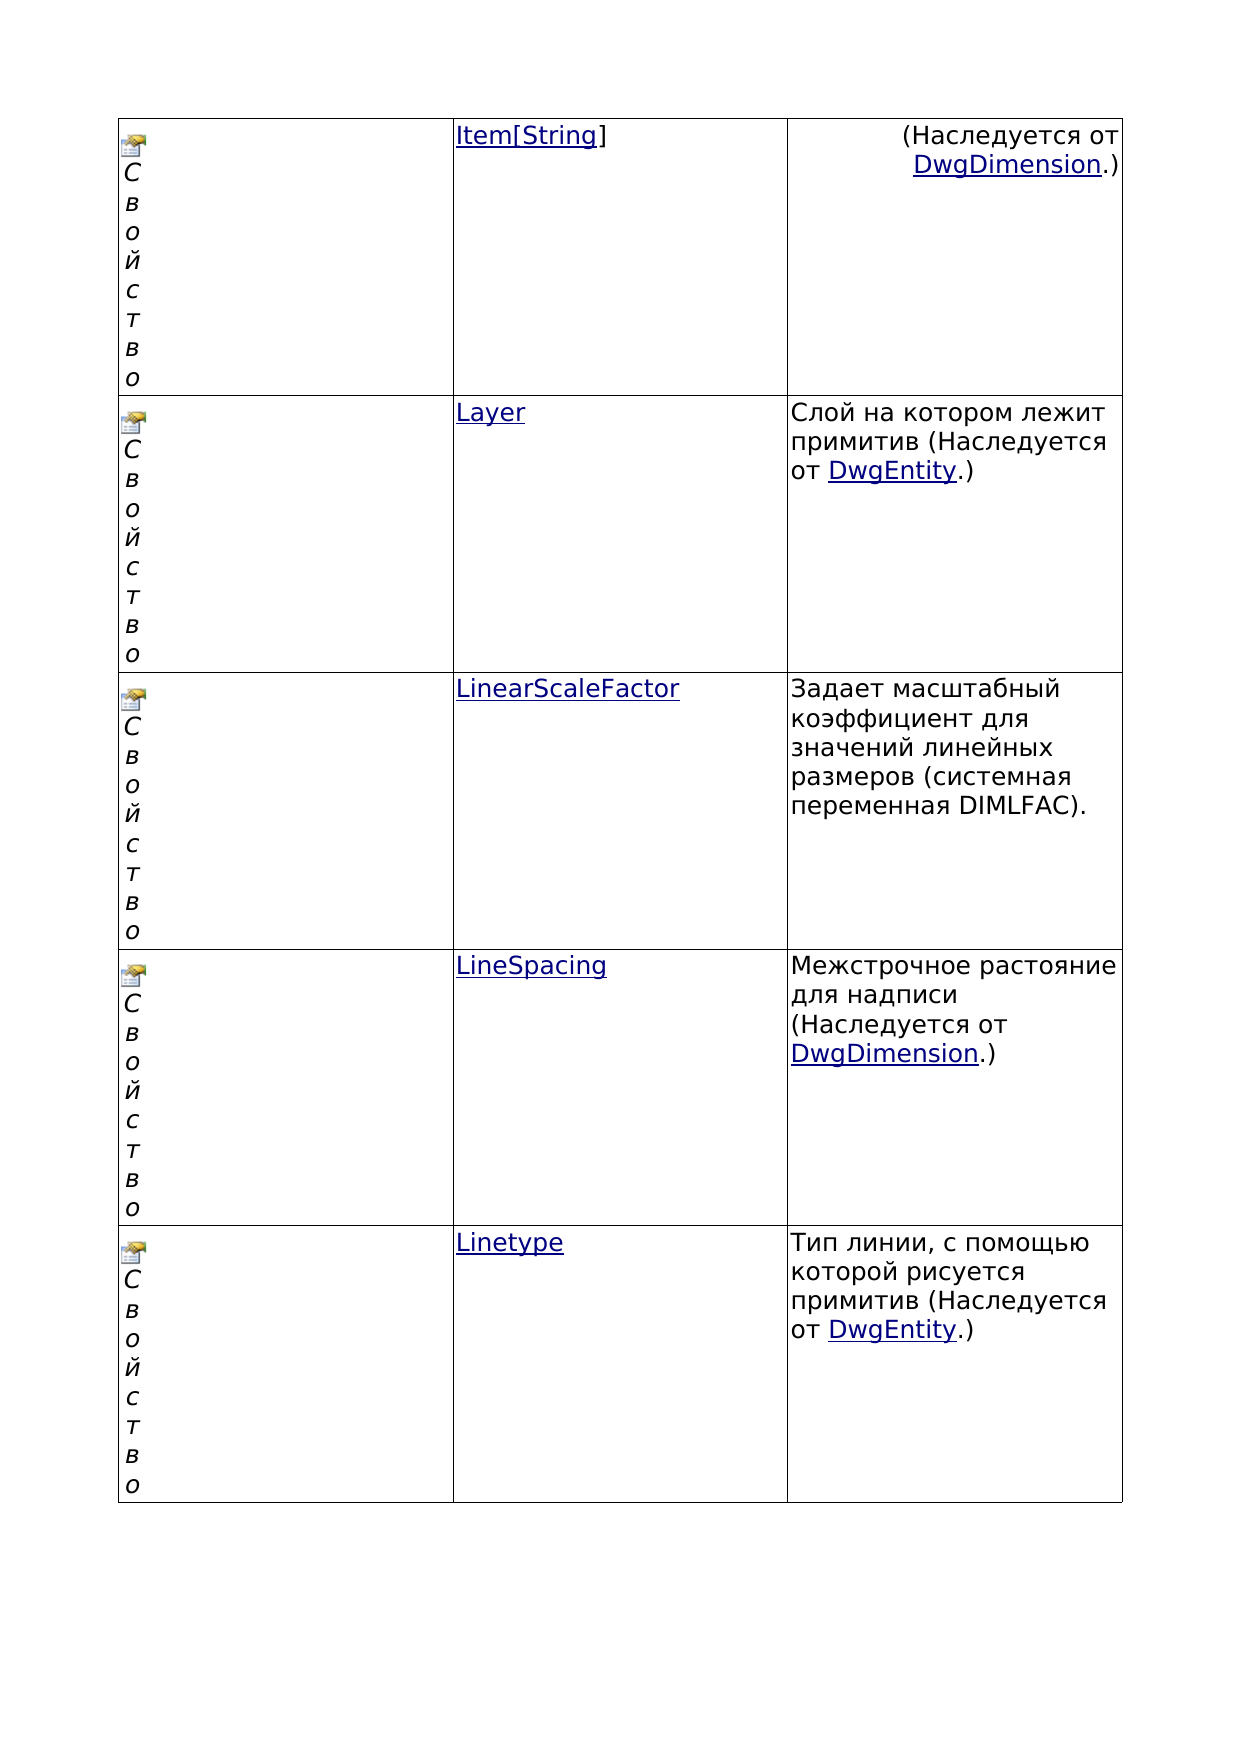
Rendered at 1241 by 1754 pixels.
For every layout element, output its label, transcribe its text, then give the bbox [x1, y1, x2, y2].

table_cell Linetype [454, 1226, 787, 1502]
table_cell Item[String] [454, 119, 787, 395]
table_cell Слой на котором лежит примитив (Наследуется от DwgEntity.) [788, 396, 1122, 672]
table_cell Тип линии, с помощью которой рисуется примитив (Наследуется от DwgEntity.) [788, 1226, 1122, 1502]
picture [121, 410, 147, 436]
table_cell [119, 1226, 453, 1502]
table_cell Задает масштабный коэффициент для значений линейных размеров (системная переменная DIMLFAC). [788, 673, 1122, 948]
picture [121, 963, 147, 989]
table_cell Межстрочное растояние для надписи (Наследуется от DwgDimension.) [788, 950, 1122, 1225]
table_cell (Наследуется от DwgDimension.) [788, 119, 1122, 395]
picture [121, 687, 147, 713]
table_cell [119, 673, 453, 948]
table_cell LineSpacing [454, 950, 787, 1225]
picture [121, 133, 147, 159]
table_cell [119, 396, 453, 672]
picture [121, 1240, 147, 1266]
table_cell [119, 119, 453, 395]
table_cell Layer [454, 396, 787, 672]
table_cell [119, 950, 453, 1225]
table_cell LinearScaleFactor [454, 673, 787, 948]
